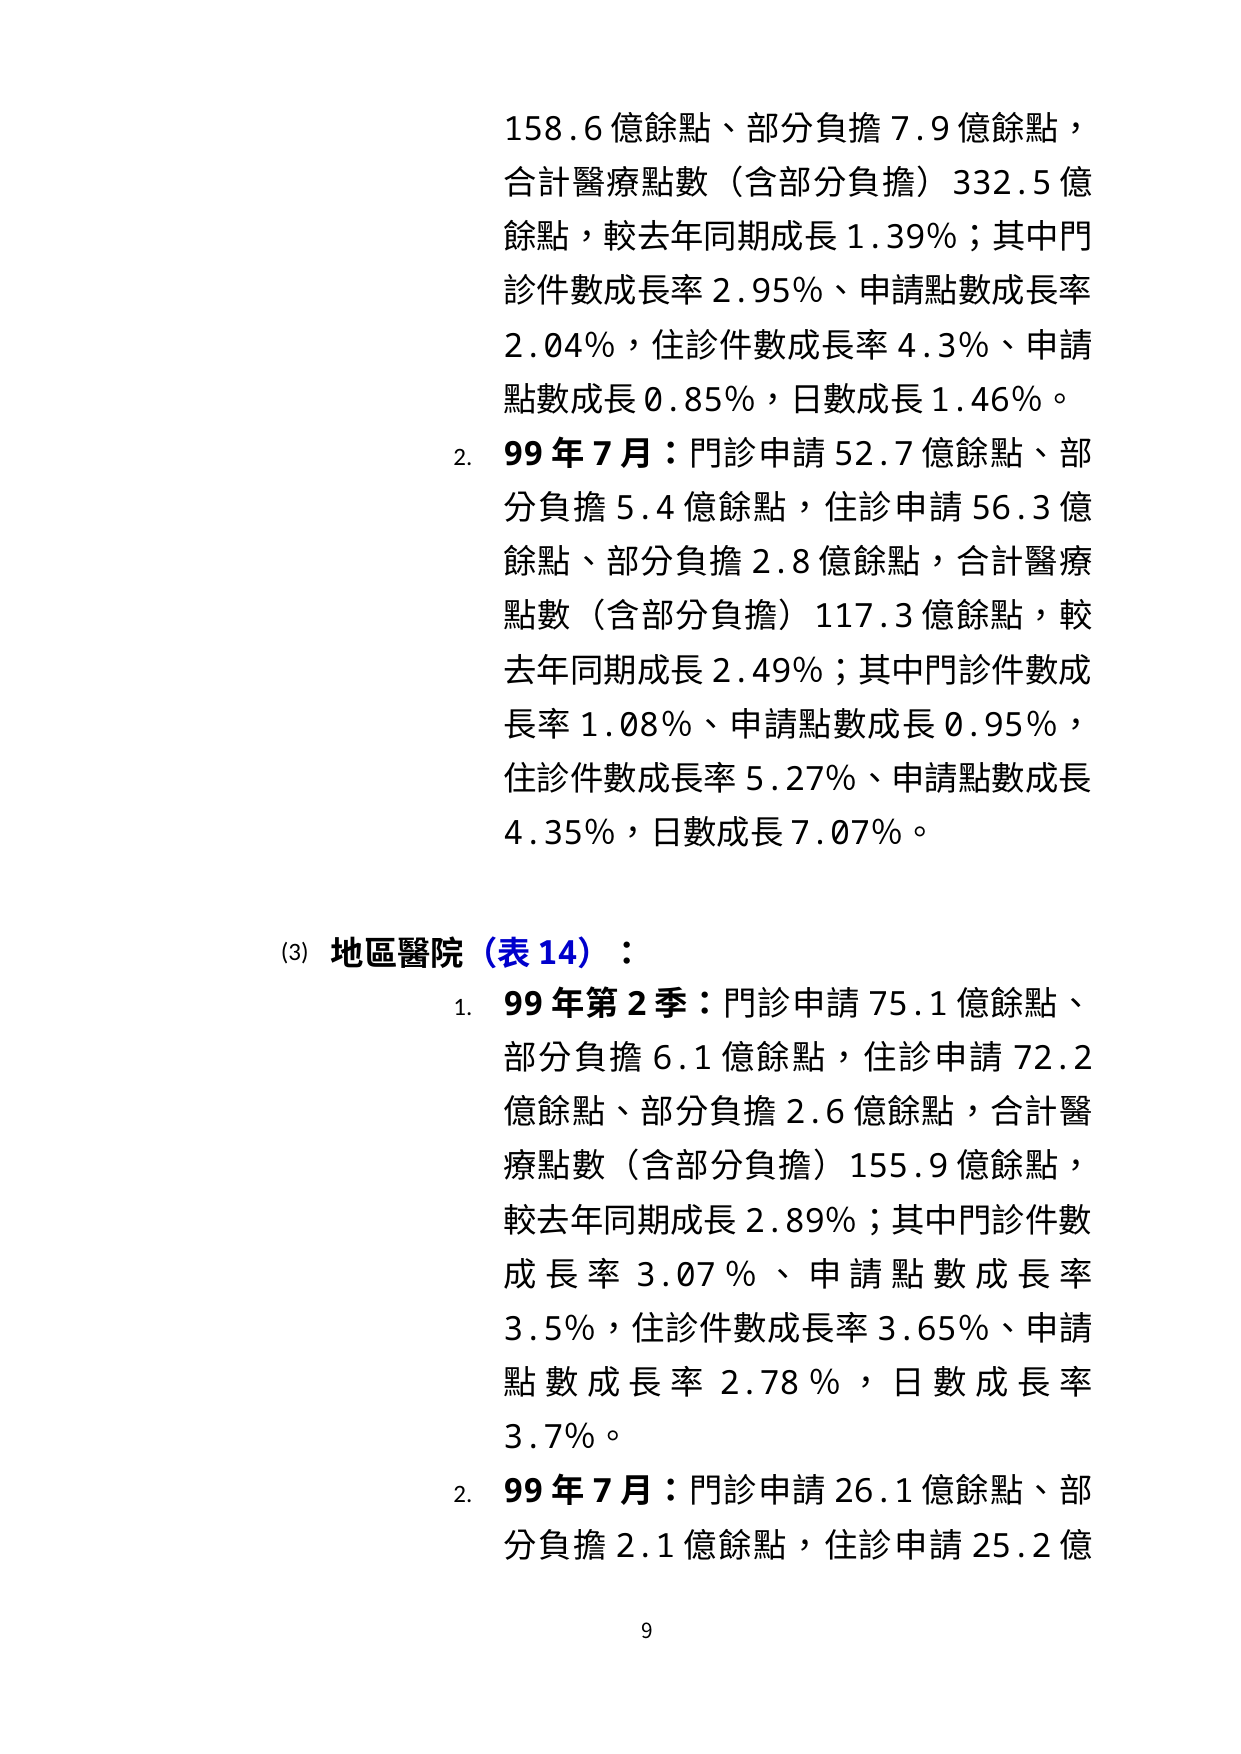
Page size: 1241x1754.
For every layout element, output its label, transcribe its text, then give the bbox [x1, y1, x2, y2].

list 99年第2季：門診申請150.2億餘點、部分負擔15.8億餘點，住診申請158.6億餘點、部分負擔7.9億餘點，合計醫療點數（含部分負擔）332.5億餘點，較去年同期成長1.39％；其中門診件數成長率2.95％、申請點數成長率2.04％，住診件數成長率4.3％、申請點數成長0.85％，日數成長1.46％。 [453, 97, 1093, 422]
list 地區醫院（表14）： [281, 909, 1093, 972]
list 99年7月：門診申請26.1億餘點、部分負擔2.1億餘點，住診申請25.2億 [453, 1459, 1093, 1568]
list 99年7月：門診申請52.7億餘點、部分負擔5.4億餘點，住診申請56.3億餘點、部分負擔2.8億餘點，合計醫療點數（含部分負擔）117.3億餘點，較去年同期成長2.49％；其中門診件數成長率1.08％、申請點數成長0.95％，住診件數成長率5.27％、申請點數成長4.35％，日數成長7.07％。 [453, 422, 1093, 855]
list 99年第2季：門診申請75.1億餘點、部分負擔6.1億餘點，住診申請72.2億餘點、部分負擔2.6億餘點，合計醫療點數（含部分負擔）155.9億餘點，較去年同期成長2.89％；其中門診件數成長率3.07％、申請點數成長率3.5％，住診件數成長率3.65％、申請點數成長率2.78％，日數成長率3.7％。 [453, 972, 1093, 1459]
